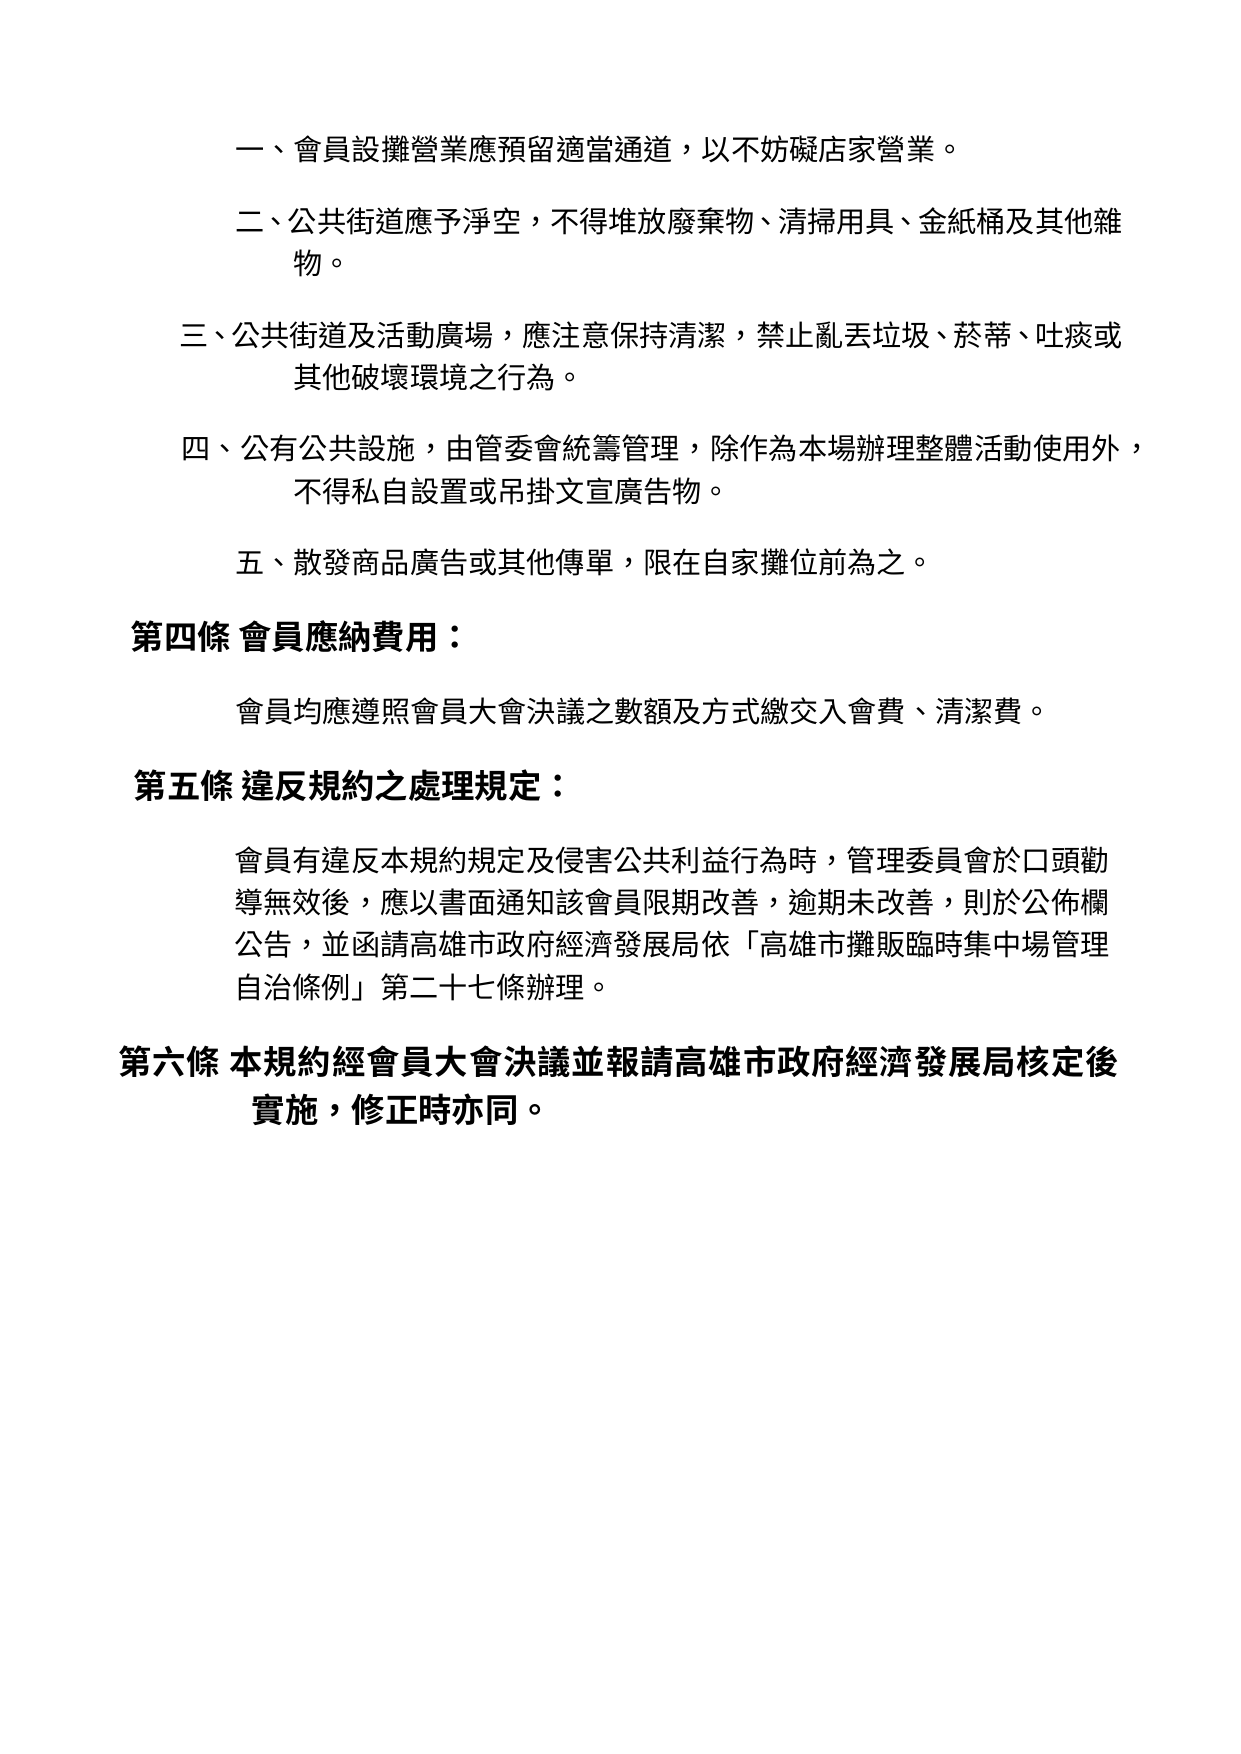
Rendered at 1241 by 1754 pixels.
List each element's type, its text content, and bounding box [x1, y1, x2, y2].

text 三、公共街道及活動廣場，應注意保持清潔，禁止亂丟垃圾、菸蒂、吐痰或其他破壞環境之行為。 [118, 312, 1122, 397]
text 五、散發商品廣告或其他傳單，限在自家攤位前為之。 [118, 540, 1122, 582]
text 第四條 會員應納費用： [131, 611, 1122, 659]
text 會員有違反本規約規定及侵害公共利益行為時，管理委員會於口頭勸導無效後，應以書面通知該會員限期改善，逾期未改善，則於公佈欄公告，並函請高雄市政府經濟發展局依「高雄市攤販臨時集中場管理自治條例」第二十七條辦理。 [234, 837, 1122, 1007]
text 二、公共街道應予淨空，不得堆放廢棄物、清掃用具、金紙桶及其他雜物。 [235, 198, 1122, 283]
text 會員均應遵照會員大會決議之數額及方式繳交入會費、清潔費。 [235, 688, 1122, 731]
text 第五條 違反規約之處理規定： [134, 760, 1122, 808]
text 一、會員設攤營業應預留適當通道，以不妨礙店家營業。 [235, 127, 1122, 169]
text 第六條 本規約經會員大會決議並報請高雄市政府經濟發展局核定後實施，修正時亦同。 [118, 1036, 1122, 1132]
text 四、公有公共設施，由管委會統籌管理，除作為本場辦理整體活動使用外，不得私自設置或吊掛文宣廣告物。 [118, 426, 1122, 511]
